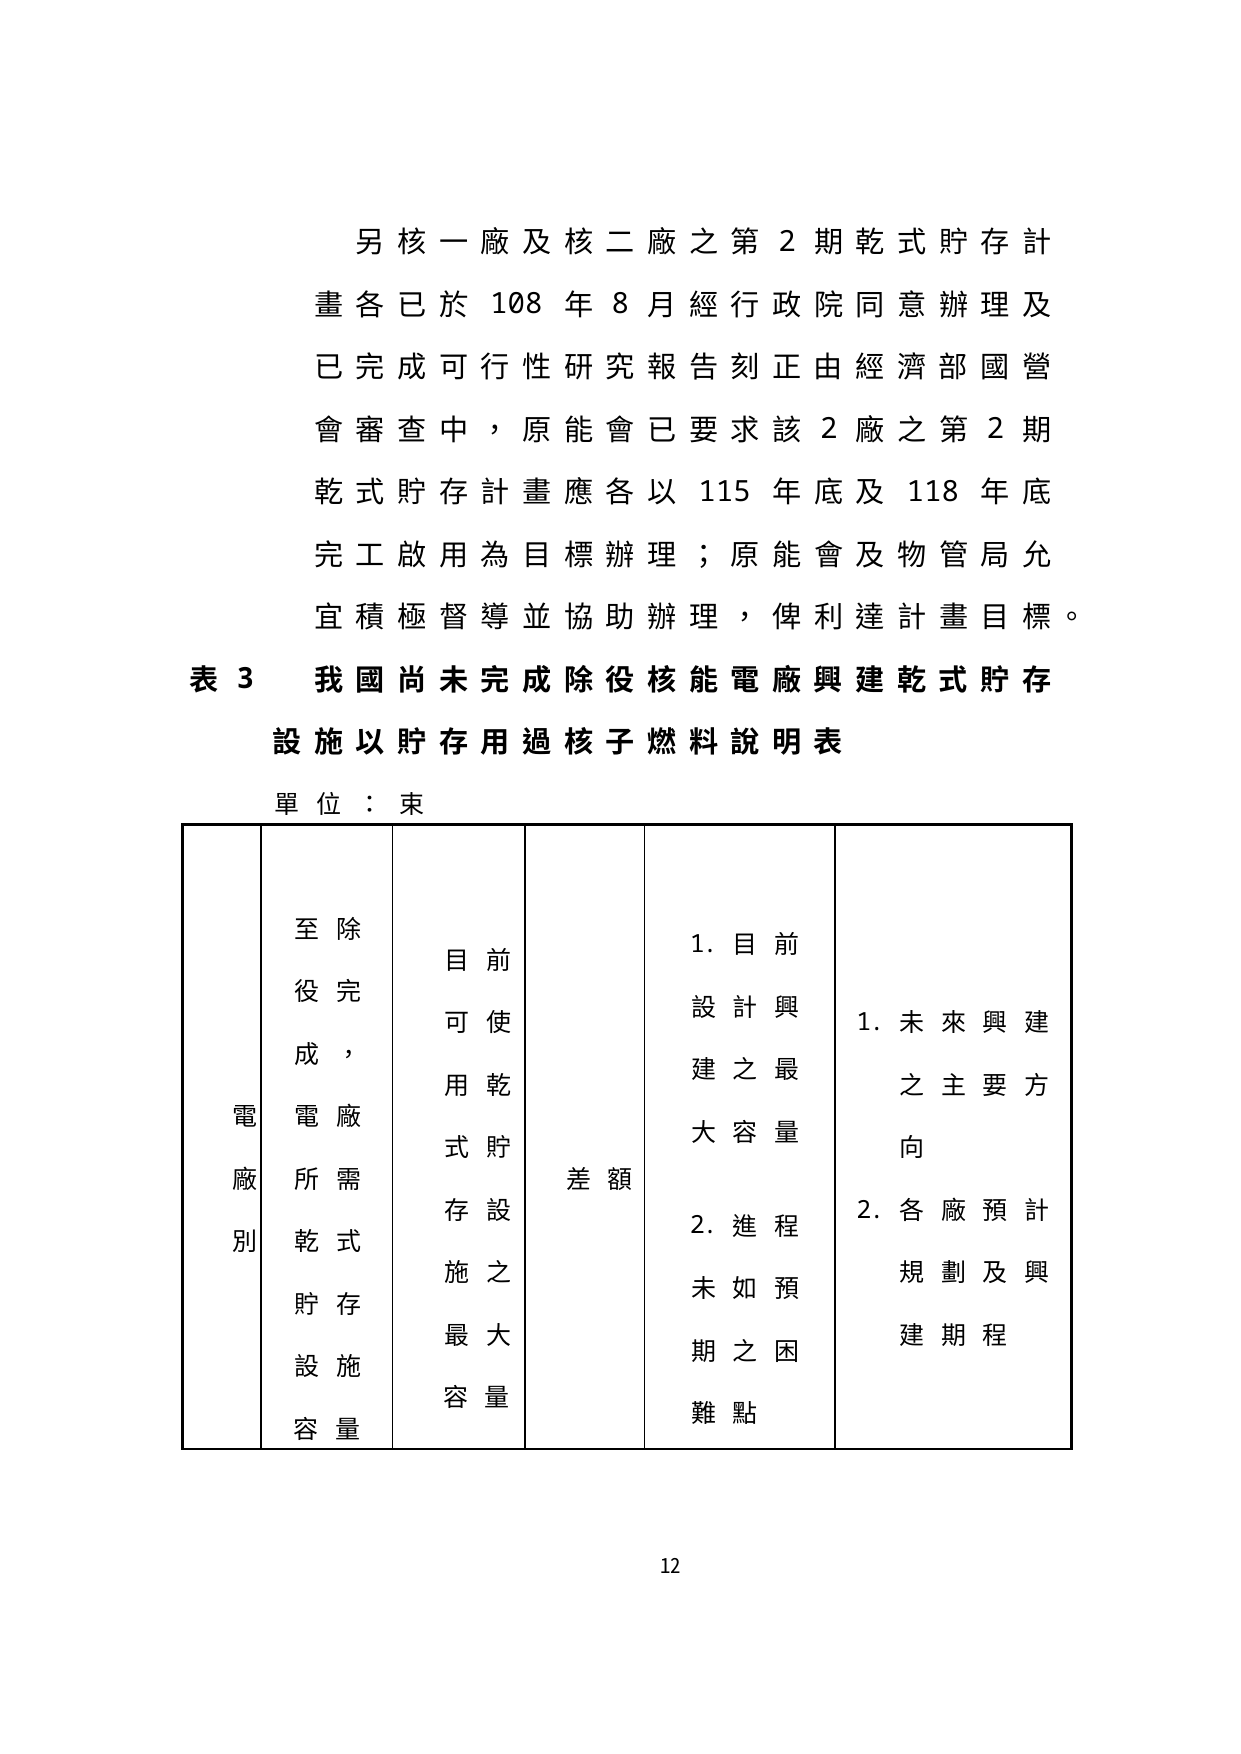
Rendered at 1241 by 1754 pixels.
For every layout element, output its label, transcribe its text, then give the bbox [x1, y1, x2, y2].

table_header 至除役完成，電廠所需乾式貯存設施容量 [262, 826, 392, 1448]
table_header 電廠別 [184, 826, 260, 1448]
table_header 1.未來興建之主要方向 2.各廠預計規劃及興建期程 [836, 826, 1070, 1448]
table_header 1.目前設計興建之最大容量 2.進程未如預期之困難點 [645, 826, 834, 1448]
text 表3 我國尚未完成除役核能電廠興建乾式貯存設施以貯存用過核子燃料說明表 單位：束 [181, 636, 1058, 823]
table_header 目前可使用乾式貯存設施之最大容量 [393, 826, 524, 1448]
text 另核一廠及核二廠之第2期乾式貯存計畫各已於108年8月經行政院同意辦理及已完成可行性研究報告刻正由經濟部國營會審查中，原能會已要求該2廠之第2期乾式貯存計畫應各以115年底及118年底完工啟用為目標辦理；原能會及物管局允宜積極督導並協助辦理，俾利達計畫目標。 [271, 198, 1058, 636]
table_header 差額 [526, 826, 644, 1448]
